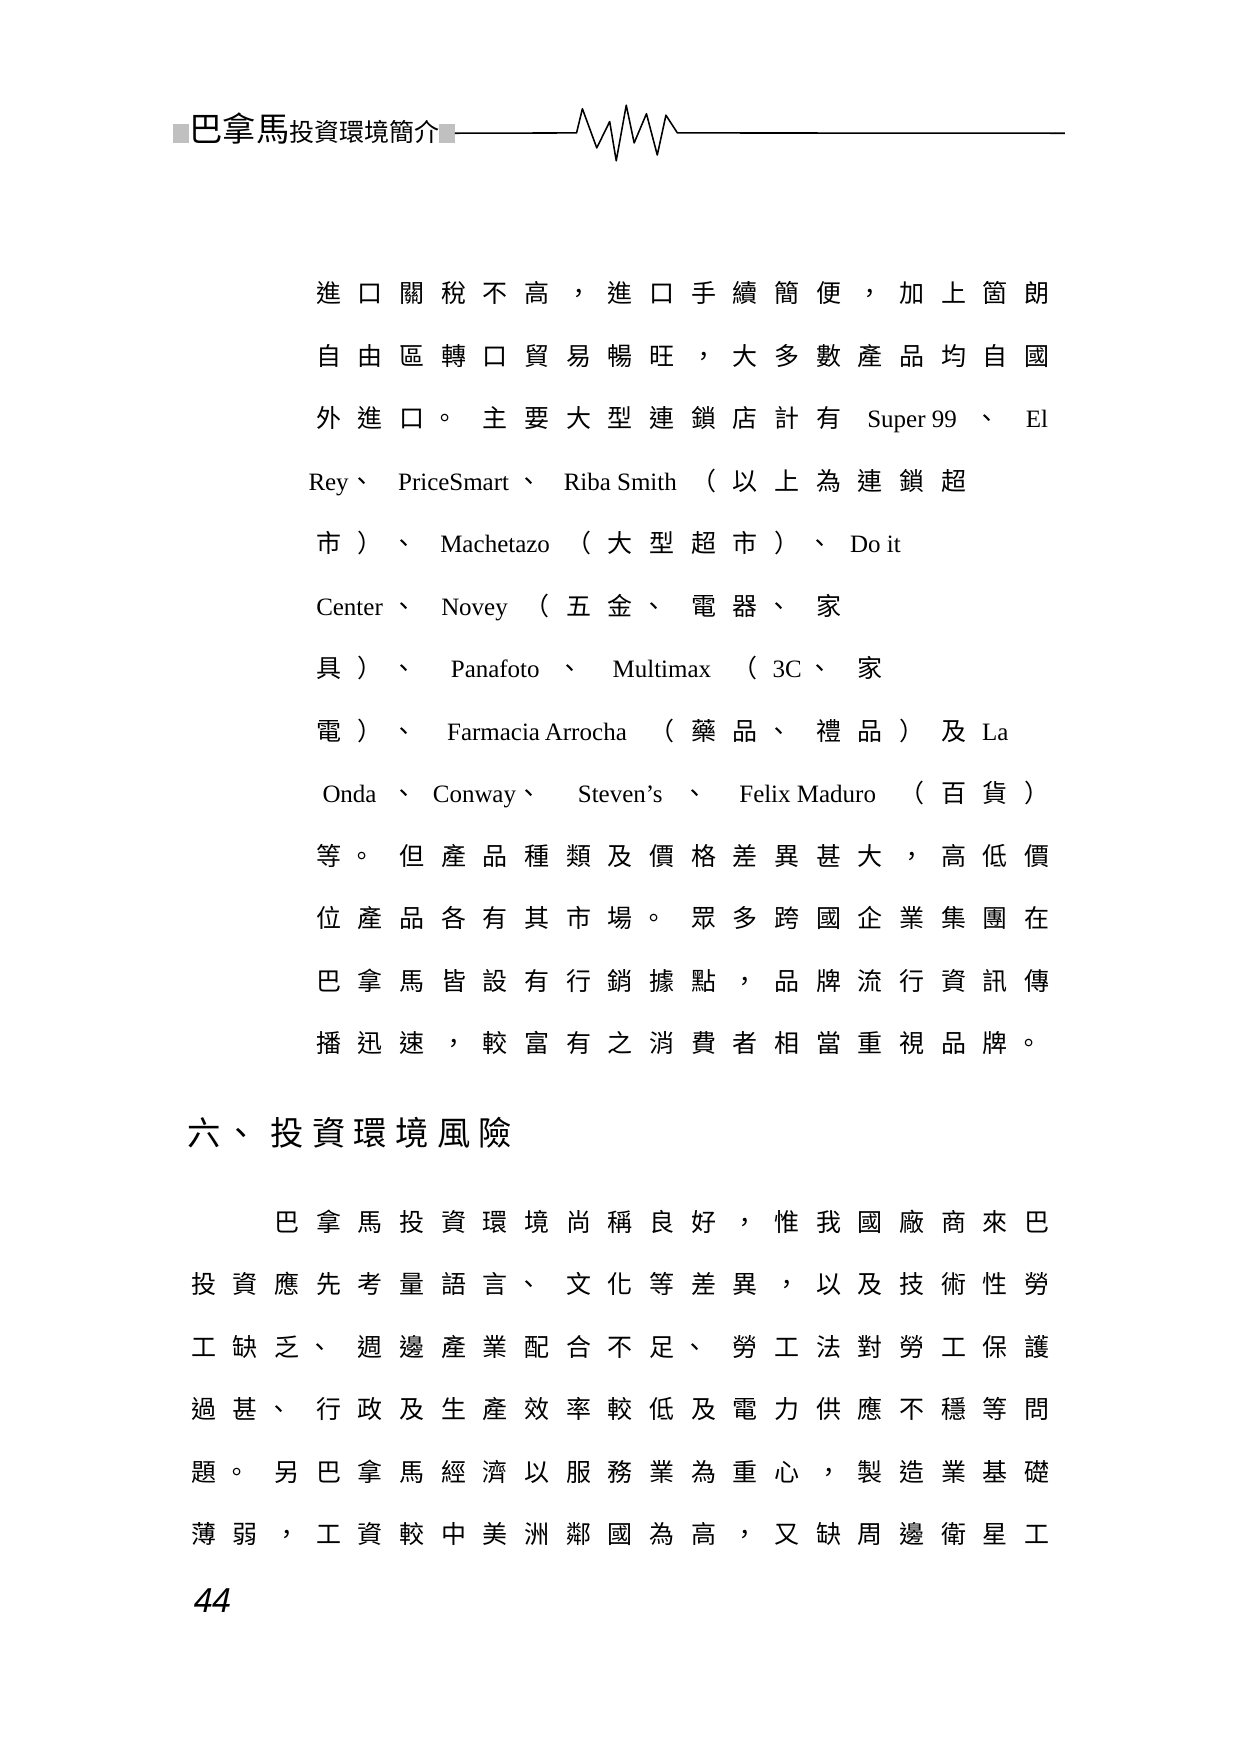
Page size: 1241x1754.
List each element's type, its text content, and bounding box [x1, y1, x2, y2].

text 進口關稅不高，進口手續簡便，加上箇朗自由區轉口貿易暢旺，大多數產品均自國外進口。主要大型連鎖店計有Super 99、El Rey、PriceSmart、Riba Smith（以上為連鎖超市）、Machetazo（大型超市）、Do it Center、Novey（五金、電器、家具）、Panafoto、Multimax（3C、家電）、Farmacia Arrocha（藥品、禮品）及La Onda、Conway、Steven’s、Felix Maduro（百貨）等。但產品種類及價格差異甚大，高低價位產品各有其市場。眾多跨國企業集團在巴拿馬皆設有行銷據點，品牌流行資訊傳播迅速，較富有之消費者相當重視品牌。 [281, 250, 1058, 1063]
text 巴拿馬投資環境尚稱良好，惟我國廠商來巴投資應先考量語言、文化等差異，以及技術性勞工缺乏、週邊產業配合不足、勞工法對勞工保護過甚、行政及生產效率較低及電力供應不穩等問題。另巴拿馬經濟以服務業為重心，製造業基礎薄弱，工資較中美洲鄰國為高，又缺周邊衛星工 [183, 1179, 1058, 1554]
text 六、投資環境風險 [183, 1089, 1058, 1152]
